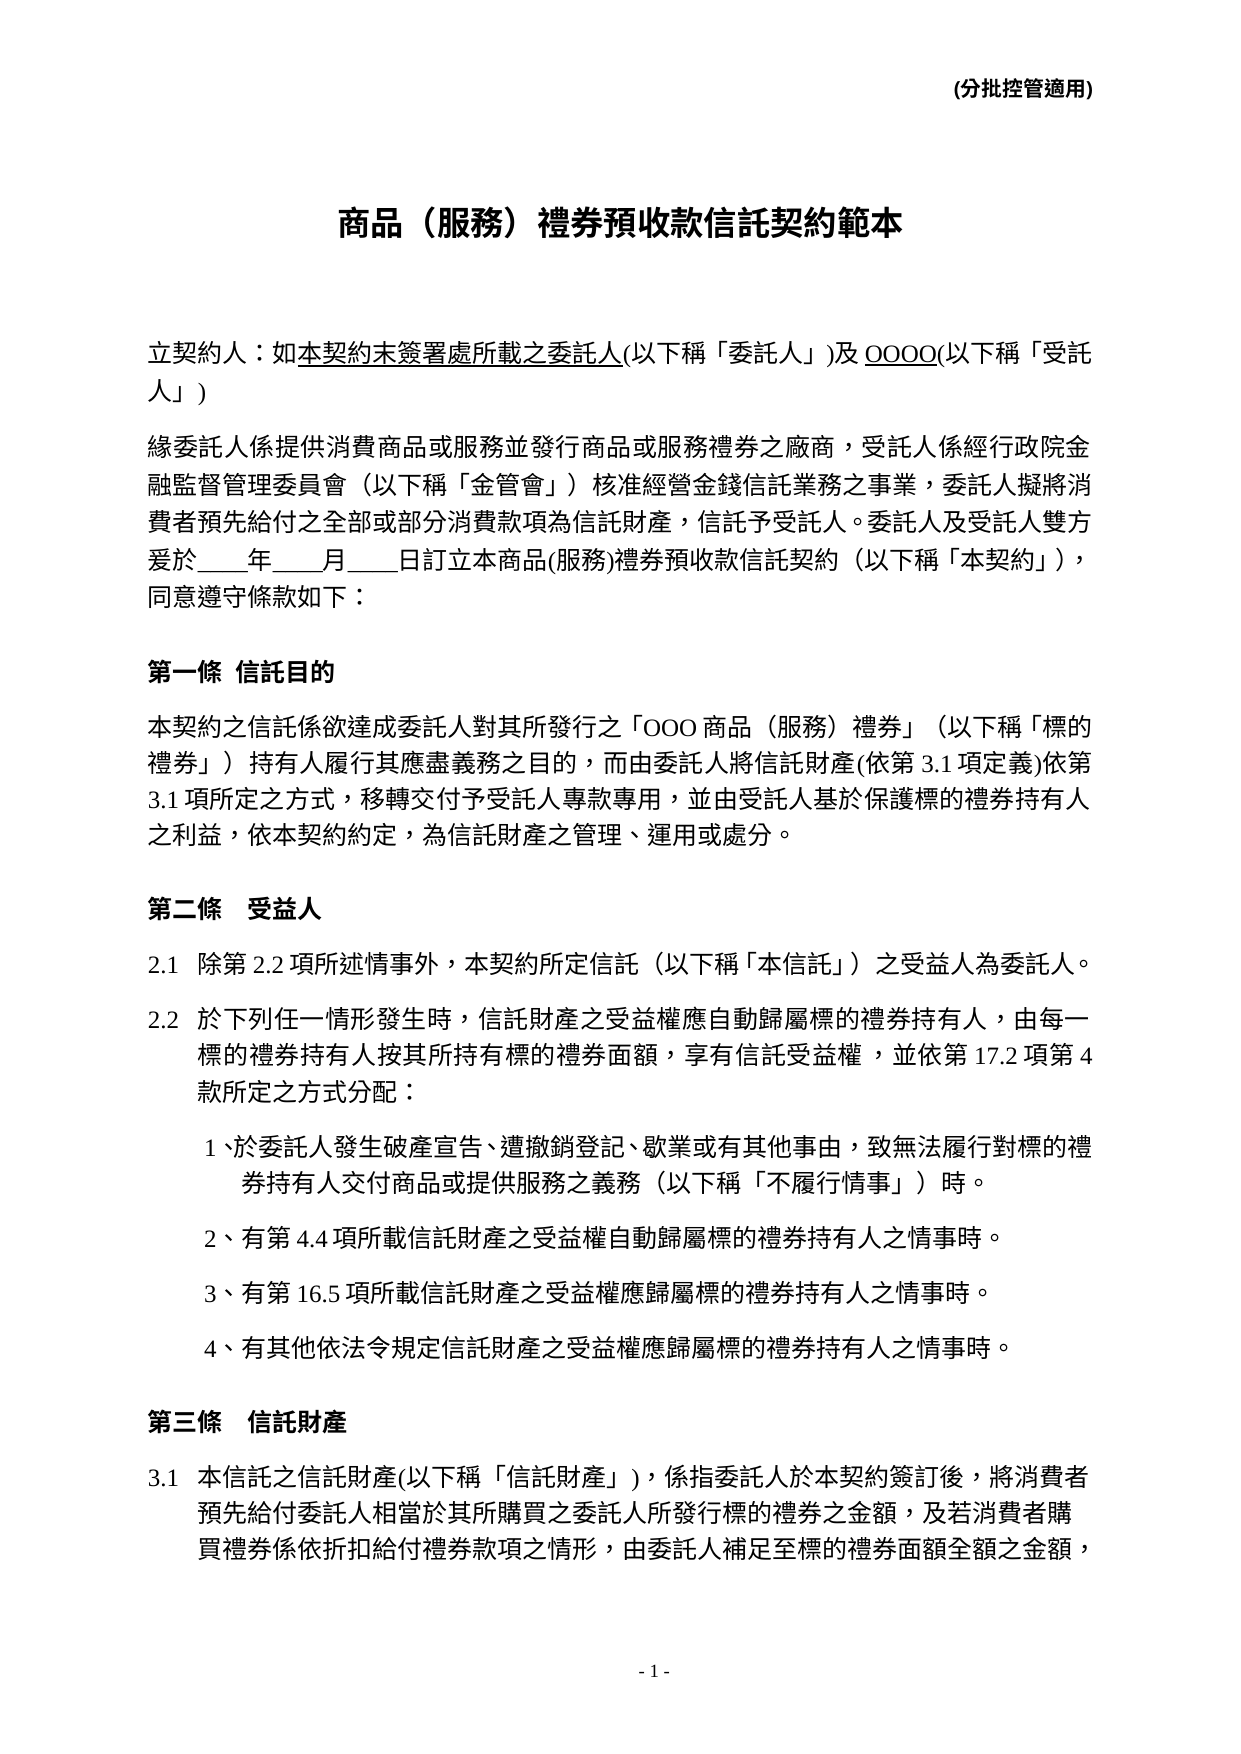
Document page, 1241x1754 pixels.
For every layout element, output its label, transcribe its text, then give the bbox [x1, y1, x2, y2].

text 3、有第16.5項所載信託財產之受益權應歸屬標的禮券持有人之情事時。 [204, 1273, 1092, 1309]
text 第二條 受益人 [148, 889, 1092, 926]
text 立契約人：如本契約末簽署處所載之委託人(以下稱「委託人」)及OOOO(以下稱「受託人」) [148, 333, 1092, 408]
text 2.1 除第2.2項所述情事外，本契約所定信託（以下稱「本信託」）之受益人為委託人。 [148, 944, 1092, 981]
text 緣委託人係提供消費商品或服務並發行商品或服務禮券之廠商，受託人係經行政院金融監督管理委員會（以下稱「金管會」）核准經營金錢信託業務之事業，委託人擬將消費者預先給付之全部或部分消費款項為信託財產，信託予受託人。委託人及受託人雙方爰於____年____月____日訂立本商品(服務)禮券預收款信託契約（以下稱「本契約」），同意遵守條款如下： [148, 427, 1092, 614]
text 商品（服務）禮券預收款信託契約範本 [148, 183, 1092, 258]
text 第一條 信託目的 [148, 652, 1092, 688]
text 2、有第4.4項所載信託財產之受益權自動歸屬標的禮券持有人之情事時。 [204, 1218, 1092, 1254]
text 3.1 本信託之信託財產(以下稱「信託財產」)，係指委託人於本契約簽訂後，將消費者預先給付委託人相當於其所購買之委託人所發行標的禮券之金額，及若消費者購買禮券係依折扣給付禮券款項之情形，由委託人補足至標的禮券面額全額之金額，存入本信託所開立之信託財產專戶(以下稱「信託專戶」)，以移轉交付予受託人之財產及其他依本契約約定屬於信託財產者。本契約簽訂後，委託人擬交付受託人之首筆信託財產詳如附件一：信託財產明細。委託人應於本契約經雙方簽署後O日內或委託人與受託人另行同意之期限內，將首筆信託財產依前述方式交付受託人。經受託人同意，委託人得增加信託財產。 [148, 1457, 1092, 1566]
text 第三條 信託財產 [148, 1402, 1092, 1438]
text 2.2 於下列任一情形發生時，信託財產之受益權應自動歸屬標的禮券持有人，由每一標的禮券持有人按其所持有標的禮券面額，享有信託受益權，並依第17.2項第4款所定之方式分配： [148, 999, 1092, 1108]
text 4、有其他依法令規定信託財產之受益權應歸屬標的禮券持有人之情事時。 [204, 1328, 1092, 1364]
text 1、於委託人發生破產宣告、遭撤銷登記、歇業或有其他事由，致無法履行對標的禮券持有人交付商品或提供服務之義務（以下稱「不履行情事」）時。 [204, 1127, 1092, 1199]
text 本契約之信託係欲達成委託人對其所發行之「OOO商品（服務）禮券」（以下稱「標的禮券」）持有人履行其應盡義務之目的，而由委託人將信託財產(依第3.1項定義)依第3.1項所定之方式，移轉交付予受託人專款專用，並由受託人基於保護標的禮券持有人之利益，依本契約約定，為信託財產之管理、運用或處分。 [148, 707, 1092, 852]
